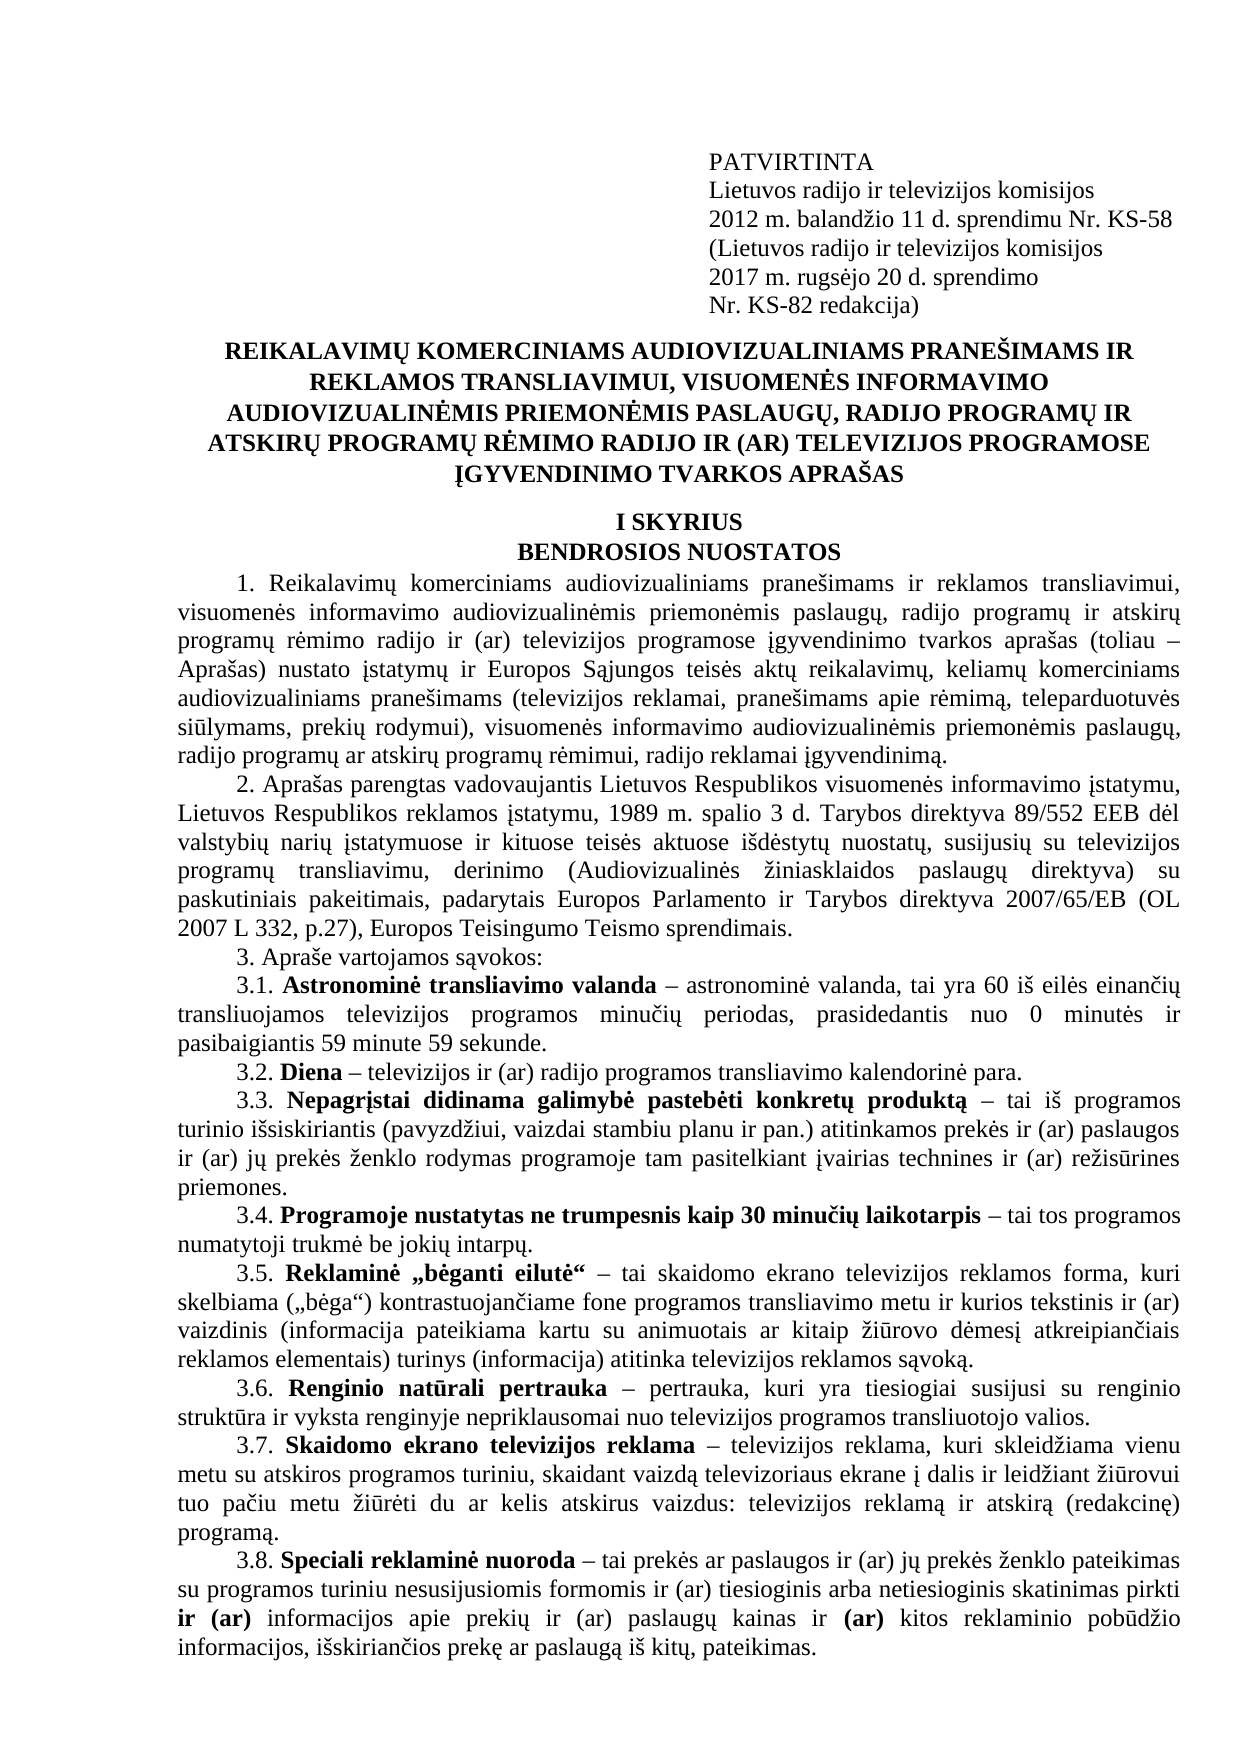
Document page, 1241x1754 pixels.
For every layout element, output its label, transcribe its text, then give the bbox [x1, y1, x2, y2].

text 2017 m. rugsėjo 20 d. sprendimo [472, 262, 1181, 291]
text 3.4. Programoje nustatytas ne trumpesnis kaip 30 minučių laikotarpis – tai tos programos numatytoji trukmė be jokių intarpų. [177, 1201, 1181, 1258]
text 3.8. Speciali reklaminė nuoroda – tai prekės ar paslaugos ir (ar) jų prekės ženklo pateikimas su programos turiniu nesusijusiomis formomis ir (ar) tiesioginis arba netiesioginis skatinimas pirkti ir (ar) informacijos apie prekių ir (ar) paslaugų kainas ir (ar) kitos reklaminio pobūdžio informacijos, išskiriančios prekę ar paslaugą iš kitų, pateikimas. [177, 1546, 1181, 1661]
text 3.6. Renginio natūrali pertrauka – pertrauka, kuri yra tiesiogiai susijusi su renginio struktūra ir vyksta renginyje nepriklausomai nuo televizijos programos transliuotojo valios. [177, 1373, 1181, 1431]
text (Lietuvos radijo ir televizijos komisijos [472, 233, 1181, 262]
text BENDROSIOS NUOSTATOS [177, 537, 1181, 566]
text Lietuvos radijo ir televizijos komisijos [472, 176, 1181, 204]
text 2012 m. balandžio 11 d. sprendimu Nr. KS-58 [472, 204, 1181, 233]
text REIKALAVIMŲ KOMERCINIAMS AUDIOVIZUALINIAMS PRANEŠIMAMS IR REKLAMOS TRANSLIAVIMUI, VISUOMENĖS INFORMAVIMO AUDIOVIZUALINĖMIS PRIEMONĖMIS PASLAUGŲ, RADIJO PROGRAMŲ IR ATSKIRŲ PROGRAMŲ RĖMIMO RADIJO IR (AR) TELEVIZIJOS PROGRAMOSE ĮGYVENDINIMO TVARKOS APRAŠAS [177, 336, 1181, 488]
text 3.7. Skaidomo ekrano televizijos reklama – televizijos reklama, kuri skleidžiama vienu metu su atskiros programos turiniu, skaidant vaizdą televizoriaus ekrane į dalis ir leidžiant žiūrovui tuo pačiu metu žiūrėti du ar kelis atskirus vaizdus: televizijos reklamą ir atskirą (redakcinę) programą. [177, 1431, 1181, 1546]
text 1. Reikalavimų komerciniams audiovizualiniams pranešimams ir reklamos transliavimui, visuomenės informavimo audiovizualinėmis priemonėmis paslaugų, radijo programų ir atskirų programų rėmimo radijo ir (ar) televizijos programose įgyvendinimo tvarkos aprašas (toliau – Aprašas) nustato įstatymų ir Europos Sąjungos teisės aktų reikalavimų, keliamų komerciniams audiovizualiniams pranešimams (televizijos reklamai, pranešimams apie rėmimą, teleparduotuvės siūlymams, prekių rodymui), visuomenės informavimo audiovizualinėmis priemonėmis paslaugų, radijo programų ar atskirų programų rėmimui, radijo reklamai įgyvendinimą. [177, 568, 1181, 769]
text 3.2. Diena – televizijos ir (ar) radijo programos transliavimo kalendorinė para. [177, 1057, 1181, 1086]
text I SKYRIUS [177, 507, 1181, 535]
text 3.3. Nepagrįstai didinama galimybė pastebėti konkretų produktą – tai iš programos turinio išsiskiriantis (pavyzdžiui, vaizdai stambiu planu ir pan.) atitinkamos prekės ir (ar) paslaugos ir (ar) jų prekės ženklo rodymas programoje tam pasitelkiant įvairias technines ir (ar) režisūrines priemones. [177, 1086, 1181, 1201]
text Nr. KS-82 redakcija) [472, 291, 1181, 319]
text 3. Apraše vartojamos sąvokos: [177, 942, 1181, 971]
text 3.1. Astronominė transliavimo valanda – astronominė valanda, tai yra 60 iš eilės einančių transliuojamos televizijos programos minučių periodas, prasidedantis nuo 0 minutės ir pasibaigiantis 59 minute 59 sekunde. [177, 971, 1181, 1057]
text PATVIRTINTA [472, 147, 1181, 176]
text 3.5. Reklaminė „bėganti eilutė“ – tai skaidomo ekrano televizijos reklamos forma, kuri skelbiama („bėga“) kontrastuojančiame fone programos transliavimo metu ir kurios tekstinis ir (ar) vaizdinis (informacija pateikiama kartu su animuotais ar kitaip žiūrovo dėmesį atkreipiančiais reklamos elementais) turinys (informacija) atitinka televizijos reklamos sąvoką. [177, 1258, 1181, 1373]
text 2. Aprašas parengtas vadovaujantis Lietuvos Respublikos visuomenės informavimo įstatymu, Lietuvos Respublikos reklamos įstatymu, 1989 m. spalio 3 d. Tarybos direktyva 89/552 EEB dėl valstybių narių įstatymuose ir kituose teisės aktuose išdėstytų nuostatų, susijusių su televizijos programų transliavimu, derinimo (Audiovizualinės žiniasklaidos paslaugų direktyva) su paskutiniais pakeitimais, padarytais Europos Parlamento ir Tarybos direktyva 2007/65/EB (OL 2007 L 332, p.27), Europos Teisingumo Teismo sprendimais. [177, 769, 1181, 942]
